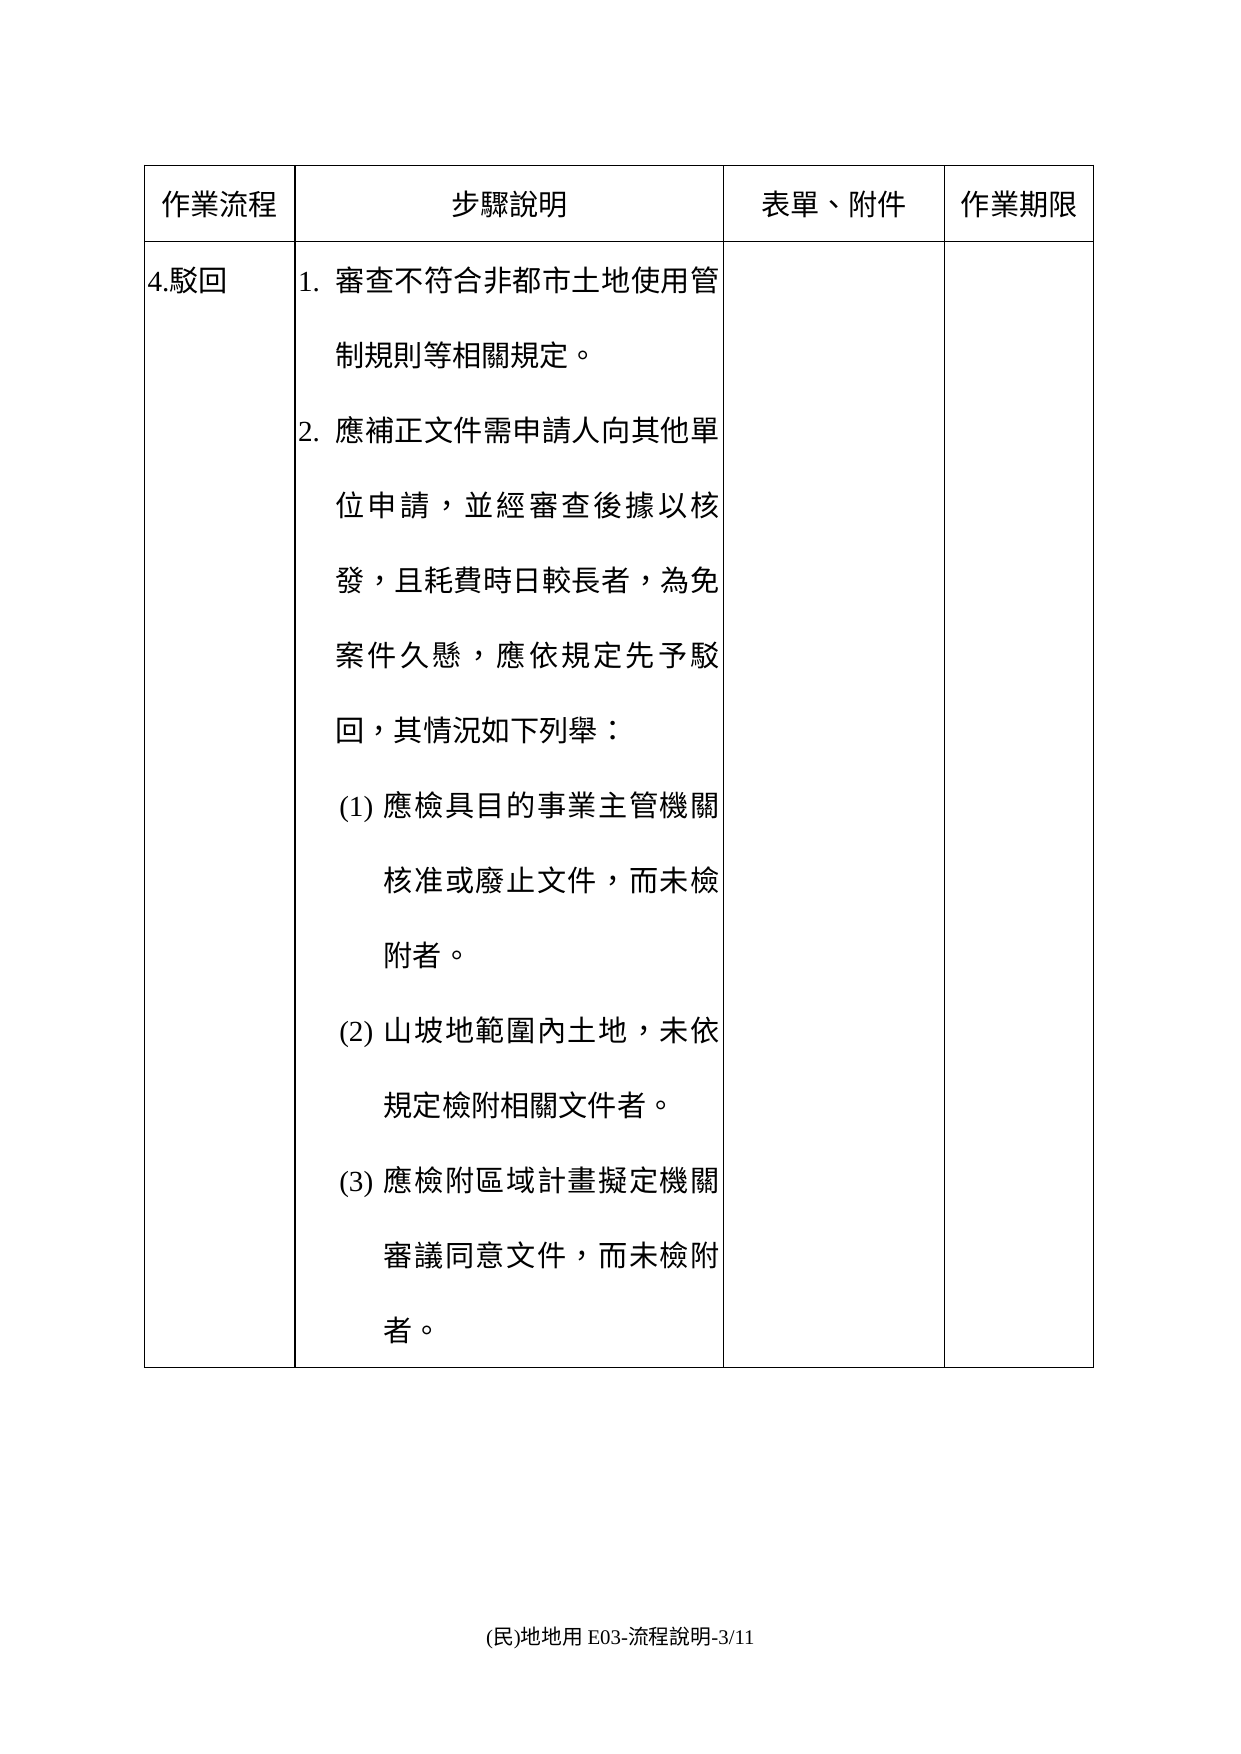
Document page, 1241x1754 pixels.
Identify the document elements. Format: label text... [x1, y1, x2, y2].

table_cell 4.駁回 [145, 242, 294, 1367]
table_cell [724, 242, 944, 1367]
table_header 表單、附件 [724, 166, 944, 241]
table_header 作業流程 [145, 166, 294, 241]
table_cell [945, 242, 1093, 1367]
table_header 步驟說明 [296, 166, 723, 241]
table_header 作業期限 [945, 166, 1093, 241]
table_cell 審查不符合非都市土地使用管制規則等相關規定。 應補正文件需申請人向其他單位申請，並經審查後據以核發，且耗費時日較長者，為免案件久懸，應依規定先予駁回，其情況如下列舉： 應檢具目的事業主管機關核准或廢止文件，而未檢附者。 山坡地範圍內土地，未依規定檢附相關文件者。 應檢附區域計畫擬定機關審議同意文件，而未檢附者。 [296, 242, 723, 1367]
